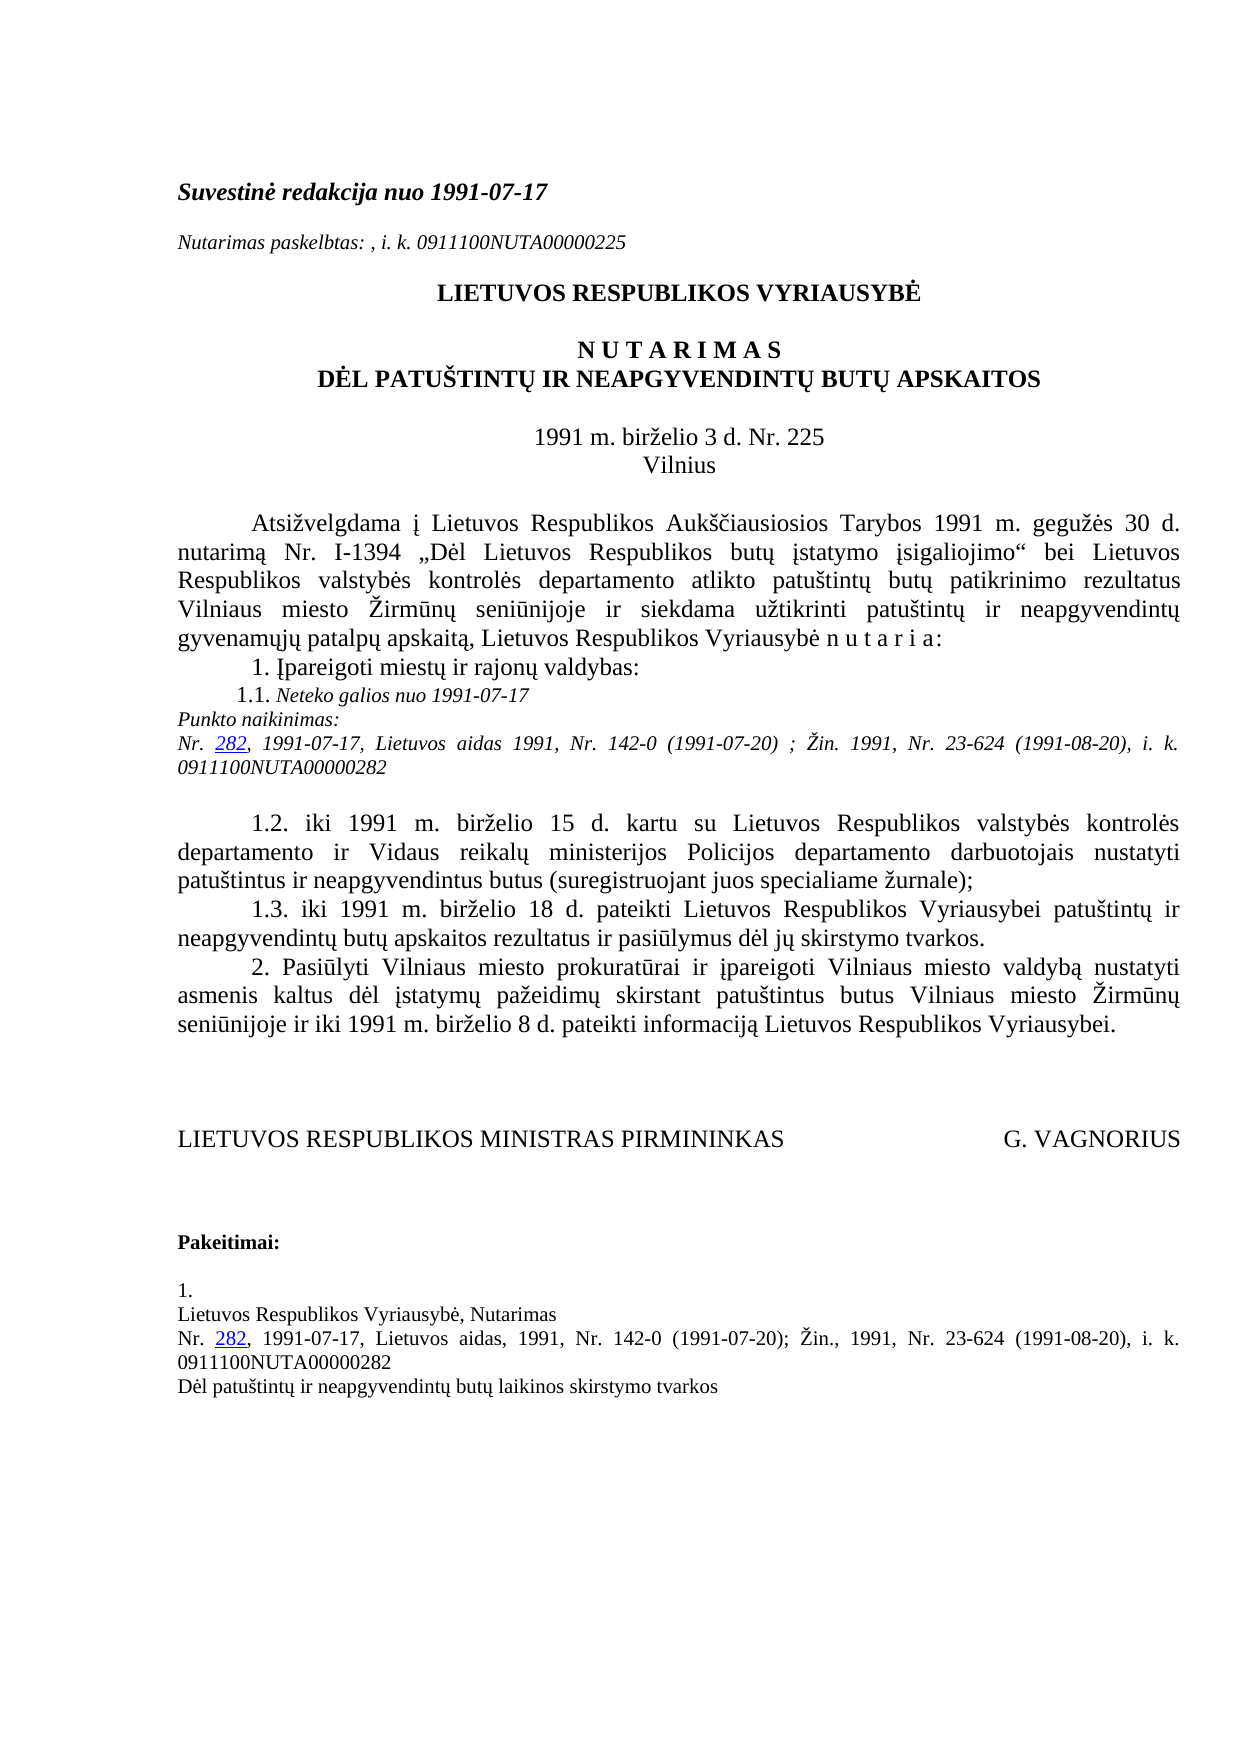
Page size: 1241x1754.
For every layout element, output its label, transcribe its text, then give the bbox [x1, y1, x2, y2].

text Atsižvelgdama į Lietuvos Respublikos Aukščiausiosios Tarybos 1991 m. gegužės 30 d. nutarimą Nr. I-1394 „Dėl Lietuvos Respublikos butų įstatymo įsigaliojimo“ bei Lietuvos Respublikos valstybės kontrolės departamento atlikto patuštintų butų patikrinimo rezultatus Vilniaus miesto Žirmūnų seniūnijoje ir siekdama užtikrinti patuštintų ir neapgyvendintų gyvenamųjų patalpų apskaitą, Lietuvos Respublikos Vyriausybė nutaria: [177, 508, 1181, 652]
text 1. Įpareigoti miestų ir rajonų valdybas: [177, 652, 1181, 681]
text Vilnius [177, 451, 1181, 479]
text DĖL PATUŠTINTŲ IR NEAPGYVENDINTŲ BUTŲ APSKAITOS [177, 364, 1181, 393]
text Suvestinė redakcija nuo 1991-07-17 [177, 177, 1181, 206]
text Dėl patuštintų ir neapgyvendintų butų laikinos skirstymo tvarkos [177, 1374, 1181, 1398]
text Pakeitimai: [177, 1230, 1181, 1254]
text 1991 m. birželio 3 d. Nr. 225 [177, 422, 1181, 451]
text 1.1. Neteko galios nuo 1991-07-17 [177, 681, 1181, 707]
text 1.3. iki 1991 m. birželio 18 d. pateikti Lietuvos Respublikos Vyriausybei patuštintų ir neapgyvendintų butų apskaitos rezultatus ir pasiūlymus dėl jų skirstymo tvarkos. [177, 894, 1181, 952]
text 1.2. iki 1991 m. birželio 15 d. kartu su Lietuvos Respublikos valstybės kontrolės departamento ir Vidaus reikalų ministerijos Policijos departamento darbuotojais nustatyti patuštintus ir neapgyvendintus butus (suregistruojant juos specialiame žurnale); [177, 808, 1181, 894]
text N U T A R I M A S [177, 336, 1181, 364]
text 2. Pasiūlyti Vilniaus miesto prokuratūrai ir įpareigoti Vilniaus miesto valdybą nustatyti asmenis kaltus dėl įstatymų pažeidimų skirstant patuštintus butus Vilniaus miesto Žirmūnų seniūnijoje ir iki 1991 m. birželio 8 d. pateikti informaciją Lietuvos Respublikos Vyriausybei. [177, 952, 1181, 1038]
text LIETUVOS RESPUBLIKOS MINISTRAS PIRMININKAS G. VAGNORIUS [177, 1124, 1181, 1153]
text 1. [177, 1278, 1181, 1302]
text Nr. 282, 1991-07-17, Lietuvos aidas, 1991, Nr. 142-0 (1991-07-20); Žin., 1991, Nr. 23-624 (1991-08-20), i. k. 0911100NUTA00000282 [177, 1326, 1181, 1374]
text Lietuvos Respublikos Vyriausybė, Nutarimas [177, 1302, 1181, 1326]
text Nr. 282, 1991-07-17, Lietuvos aidas 1991, Nr. 142-0 (1991-07-20) ; Žin. 1991, Nr. 23-624 (1991-08-20), i. k. 0911100NUTA00000282 [177, 731, 1181, 779]
text Punkto naikinimas: [177, 707, 1181, 731]
text LIETUVOS RESPUBLIKOS VYRIAUSYBĖ [177, 278, 1181, 307]
text Nutarimas paskelbtas: , i. k. 0911100NUTA00000225 [177, 230, 1181, 254]
